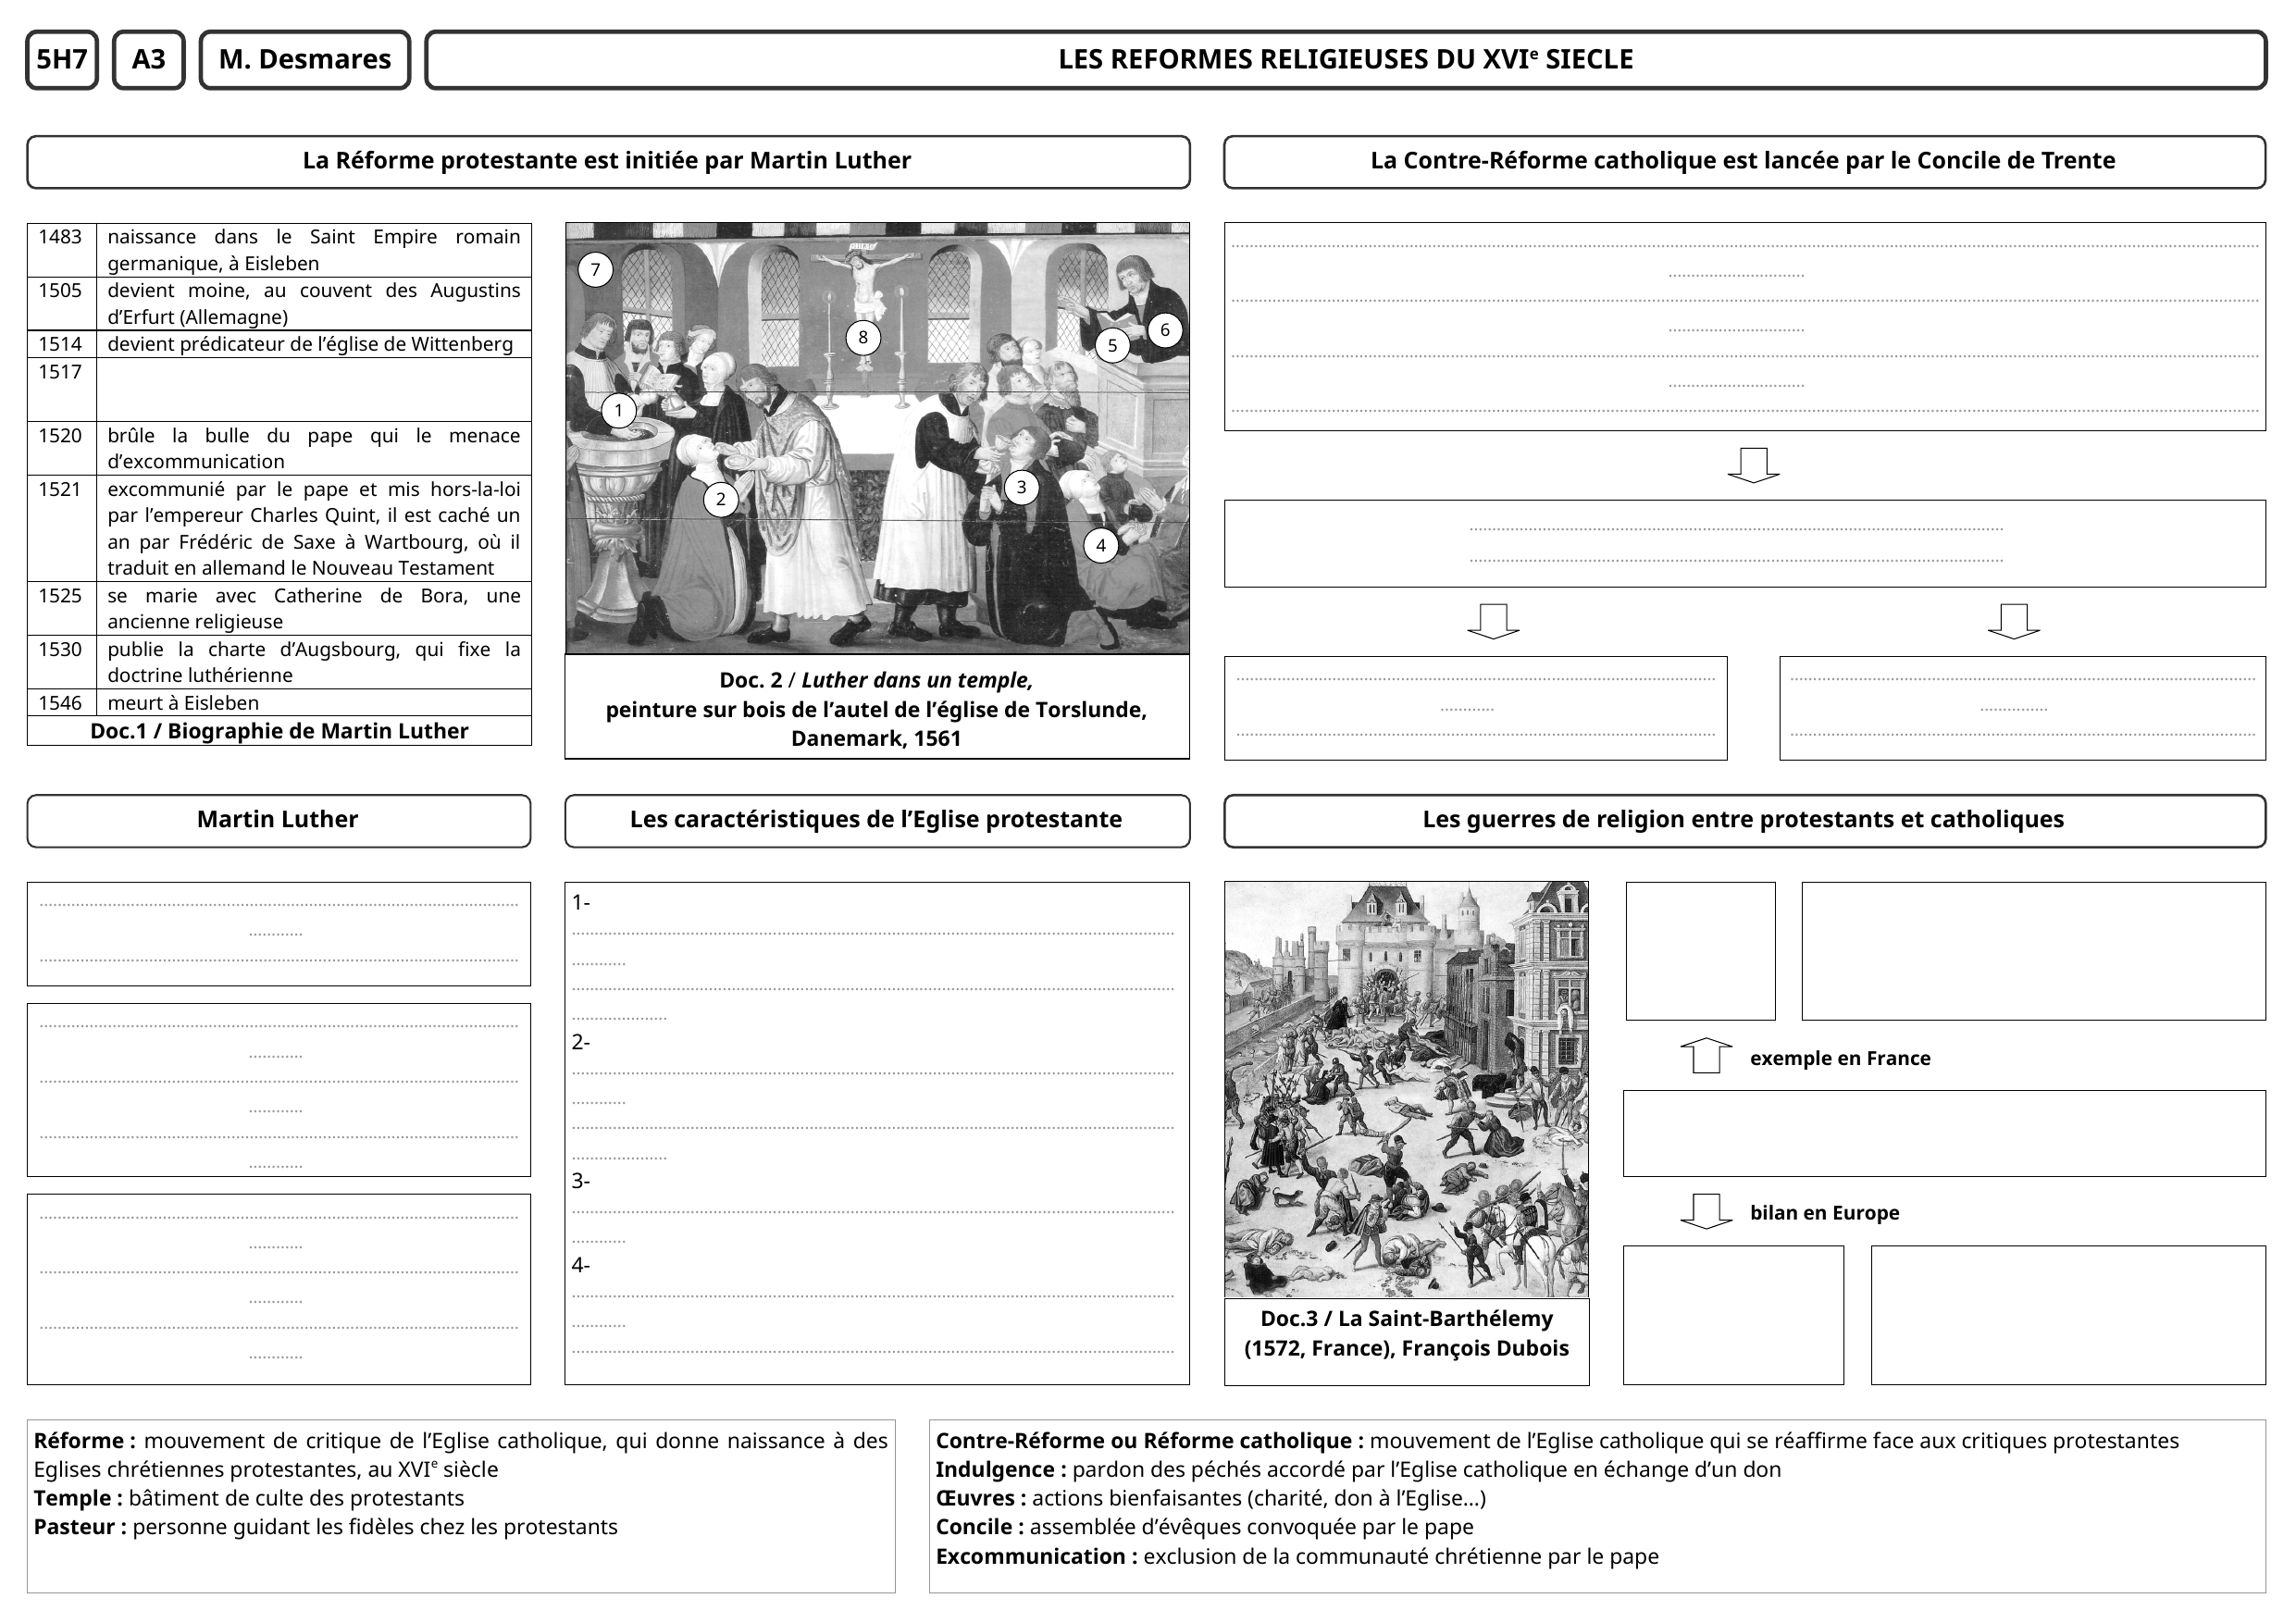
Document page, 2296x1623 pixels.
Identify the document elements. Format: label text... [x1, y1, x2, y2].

text ………………………………………………………………………………………………………. [33, 1120, 525, 1171]
text ………………………………………………………………………………………………………. [33, 1366, 525, 1379]
table_cell 1521 [28, 476, 96, 581]
text Contre-Réforme ou Réforme catholique : mouvement de l’Eglise catholique qui se réaffirme face aux critiques protestantes [936, 1426, 2260, 1455]
text ………………………………………………………………………………………………………. [33, 1064, 525, 1120]
table_cell devient prédicateur de l’église de Wittenberg [97, 331, 531, 357]
text ……………………………………………………………………………………………………… ;.……………………………………………………………………………………………………… ;. [1786, 663, 2260, 754]
text exemple en France [1750, 1045, 1975, 1071]
text ………………………………………………………………………………………………………. [33, 1010, 525, 1064]
text ………………………………………………………………………………………………………. [33, 1310, 525, 1366]
table_cell devient moine, au couvent des Augustins d’Erfurt (Allemagne) [97, 278, 531, 329]
text ……………………………………………………………………………………………………… ;. [1230, 663, 1721, 717]
table_cell meurt à Eisleben [97, 689, 531, 715]
table_cell affiche ses 95 thèses sur la porte de l’église de Wittenberg [97, 358, 531, 421]
text bilan en Europe [1750, 1199, 1975, 1226]
text …………………………………………………………………………………………………………………………………….... [571, 1111, 1184, 1166]
text ……………………………………………………………………………………………………… ;. [1230, 717, 1721, 754]
text Indulgence : pardon des péchés accordé par l’Eglise catholique en échange d’un don [936, 1455, 2260, 1483]
text Excommunication : exclusion de la communauté chrétienne par le pape [936, 1542, 2260, 1570]
picture [1225, 882, 1588, 1297]
text 4- …………………………………………………………………………………………………………………………….... [571, 1250, 1184, 1334]
table_cell 1517 [28, 358, 96, 421]
text ……………………………………………………………………………………………………… ;. [1231, 506, 2260, 538]
table_cell 1525 [28, 582, 96, 635]
text Doc.3 / La Saint-Barthélemy (1572, France), François Dubois [1231, 1304, 1583, 1362]
text 1- …………………………………………………………………………………………………………………………….... [571, 887, 1184, 972]
table_cell 1530 [28, 636, 96, 688]
text ………………………………………………………………………………………………………. [33, 1200, 525, 1256]
table_cell 1505 [28, 278, 96, 329]
table_cell se marie avec Catherine de Bora, une ancienne religieuse [97, 582, 531, 635]
text Concile : assemblée d’évêques convoquée par le pape [936, 1512, 2260, 1542]
text …………………………………………………………………………………………………………………………………….... [571, 972, 1184, 1027]
table_cell 1546 [28, 689, 96, 715]
text Réforme : mouvement de critique de l’Eglise catholique, qui donne naissance à des Eglises chrétiennes protestantes, au XVIe siècle [33, 1426, 889, 1483]
table_cell 1520 [28, 422, 96, 475]
text ………………………………………………………………………………………………………. [33, 1256, 525, 1310]
text Œuvres : actions bienfaisantes (charité, don à l’Eglise…) [936, 1483, 2260, 1512]
text Temple : bâtiment de culte des protestants [33, 1483, 889, 1512]
table_cell excommunié par le pape et mis hors-la-loi par l’empereur Charles Quint, il est caché un an par Frédéric de Saxe à Wartbourg, où il traduit en allemand le Nouveau Testament [97, 476, 531, 581]
text …………………………………………………………………………………………………………………………………………………………………………………………………………………………………. ; [1231, 394, 2260, 425]
text …………………………………………………………………………………………………………………………………….... [571, 1334, 1184, 1379]
text ………………………………………………………………………………………………………. [33, 943, 525, 980]
text ………………………………………………………………………………………………………. [33, 887, 525, 943]
text ……………………………………………………………………………………………………… ;. [1231, 538, 2260, 569]
text …………………………………………………………………………………………………………………………………………………………………………………………………………………………………. ; [1231, 339, 2260, 394]
text 2- …………………………………………………………………………………………………………………………….... [571, 1027, 1184, 1111]
table_header 1483 [28, 224, 96, 276]
table_cell brûle la bulle du pape qui le menace d’excommunication [97, 422, 531, 475]
table_header naissance dans le Saint Empire romain germanique, à Eisleben [97, 224, 531, 276]
text Doc. 2 / Luther dans un temple, [571, 665, 1182, 695]
table_cell 1514 [28, 331, 96, 357]
text 3- …………………………………………………………………………………………………………………………….... [571, 1166, 1184, 1250]
text …………………………………………………………………………………………………………………………………………………………………………………………………………………………………. ; [1231, 229, 2260, 284]
text Pasteur : personne guidant les fidèles chez les protestants [33, 1512, 889, 1542]
text peinture sur bois de l’autel de l’église de Torslunde, Danemark, 1561 [571, 695, 1182, 752]
text …………………………………………………………………………………………………………………………………………………………………………………………………………………………………. ; [1231, 284, 2260, 339]
table_cell Doc.1 / Biographie de Martin Luther [28, 716, 531, 745]
table_cell publie la charte d’Augsbourg, qui fixe la doctrine luthérienne [97, 636, 531, 688]
